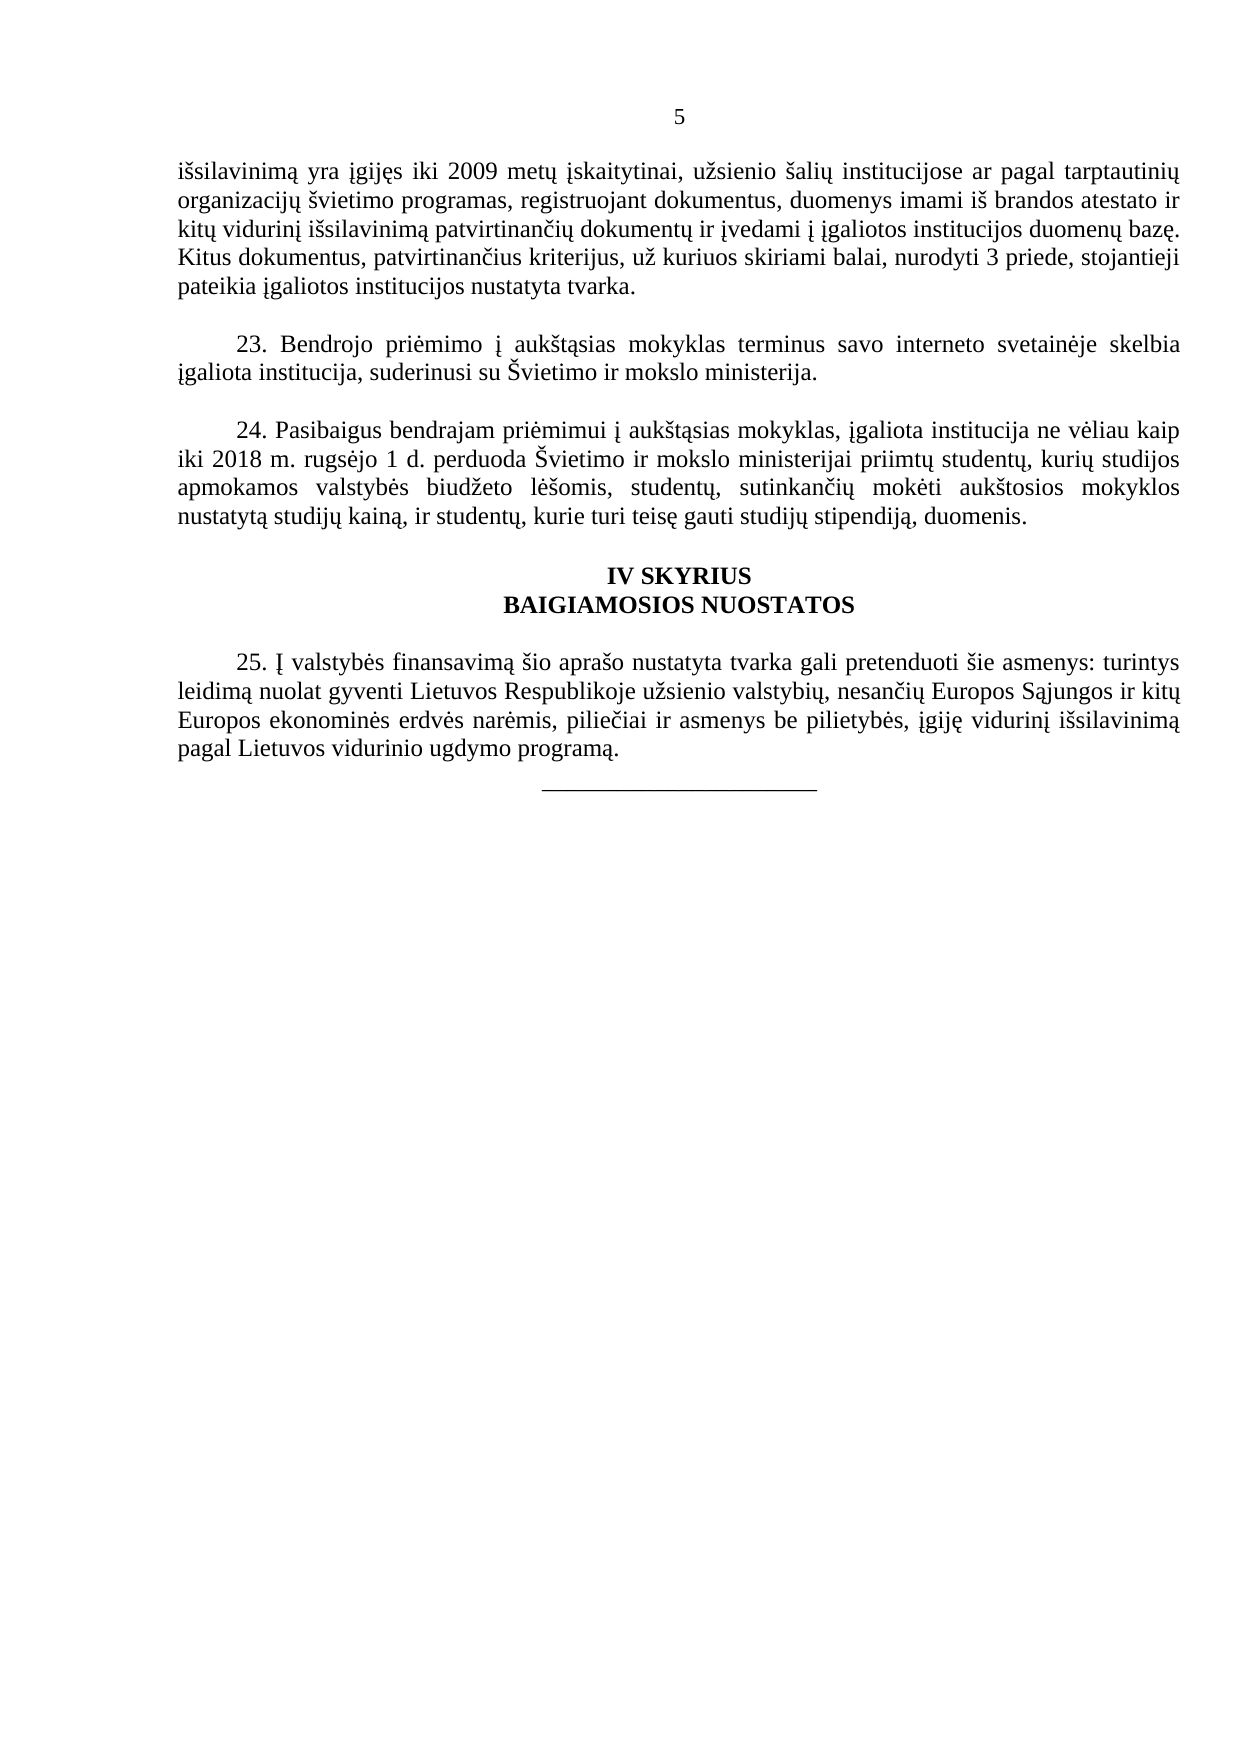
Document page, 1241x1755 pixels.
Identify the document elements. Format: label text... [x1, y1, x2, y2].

text 25. Į valstybės finansavimą šio aprašo nustatyta tvarka gali pretenduoti šie asmenys: turintys leidimą nuolat gyventi Lietuvos Respublikoje užsienio valstybių, nesančių Europos Sąjungos ir kitų Europos ekonominės erdvės narėmis, piliečiai ir asmenys be pilietybės, įgiję vidurinį išsilavinimą pagal Lietuvos vidurinio ugdymo programą. [177, 647, 1181, 762]
text BAIGIAMOSIOS NUOSTATOS [177, 590, 1181, 618]
text 24. Pasibaigus bendrajam priėmimui į aukštąsias mokyklas, įgaliota institucija ne vėliau kaip iki 2018 m. rugsėjo 1 d. perduoda Švietimo ir mokslo ministerijai priimtų studentų, kurių studijos apmokamos valstybės biudžeto lėšomis, studentų, sutinkančių mokėti aukštosios mokyklos nustatytą studijų kainą, ir studentų, kurie turi teisę gauti studijų stipendiją, duomenis. [177, 415, 1181, 530]
text ______________________ [177, 765, 1181, 793]
text IV SKYRIUS [177, 561, 1181, 590]
text išsilavinimą yra įgijęs iki 2009 metų įskaitytinai, užsienio šalių institucijose ar pagal tarptautinių organizacijų švietimo programas, registruojant dokumentus, duomenys imami iš brandos atestato ir kitų vidurinį išsilavinimą patvirtinančių dokumentų ir įvedami į įgaliotos institucijos duomenų bazę. Kitus dokumentus, patvirtinančius kriterijus, už kuriuos skiriami balai, nurodyti 3 priede, stojantieji pateikia įgaliotos institucijos nustatyta tvarka. [177, 156, 1181, 300]
text 23. Bendrojo priėmimo į aukštąsias mokyklas terminus savo interneto svetainėje skelbia įgaliota institucija, suderinusi su Švietimo ir mokslo ministerija. [177, 329, 1181, 386]
